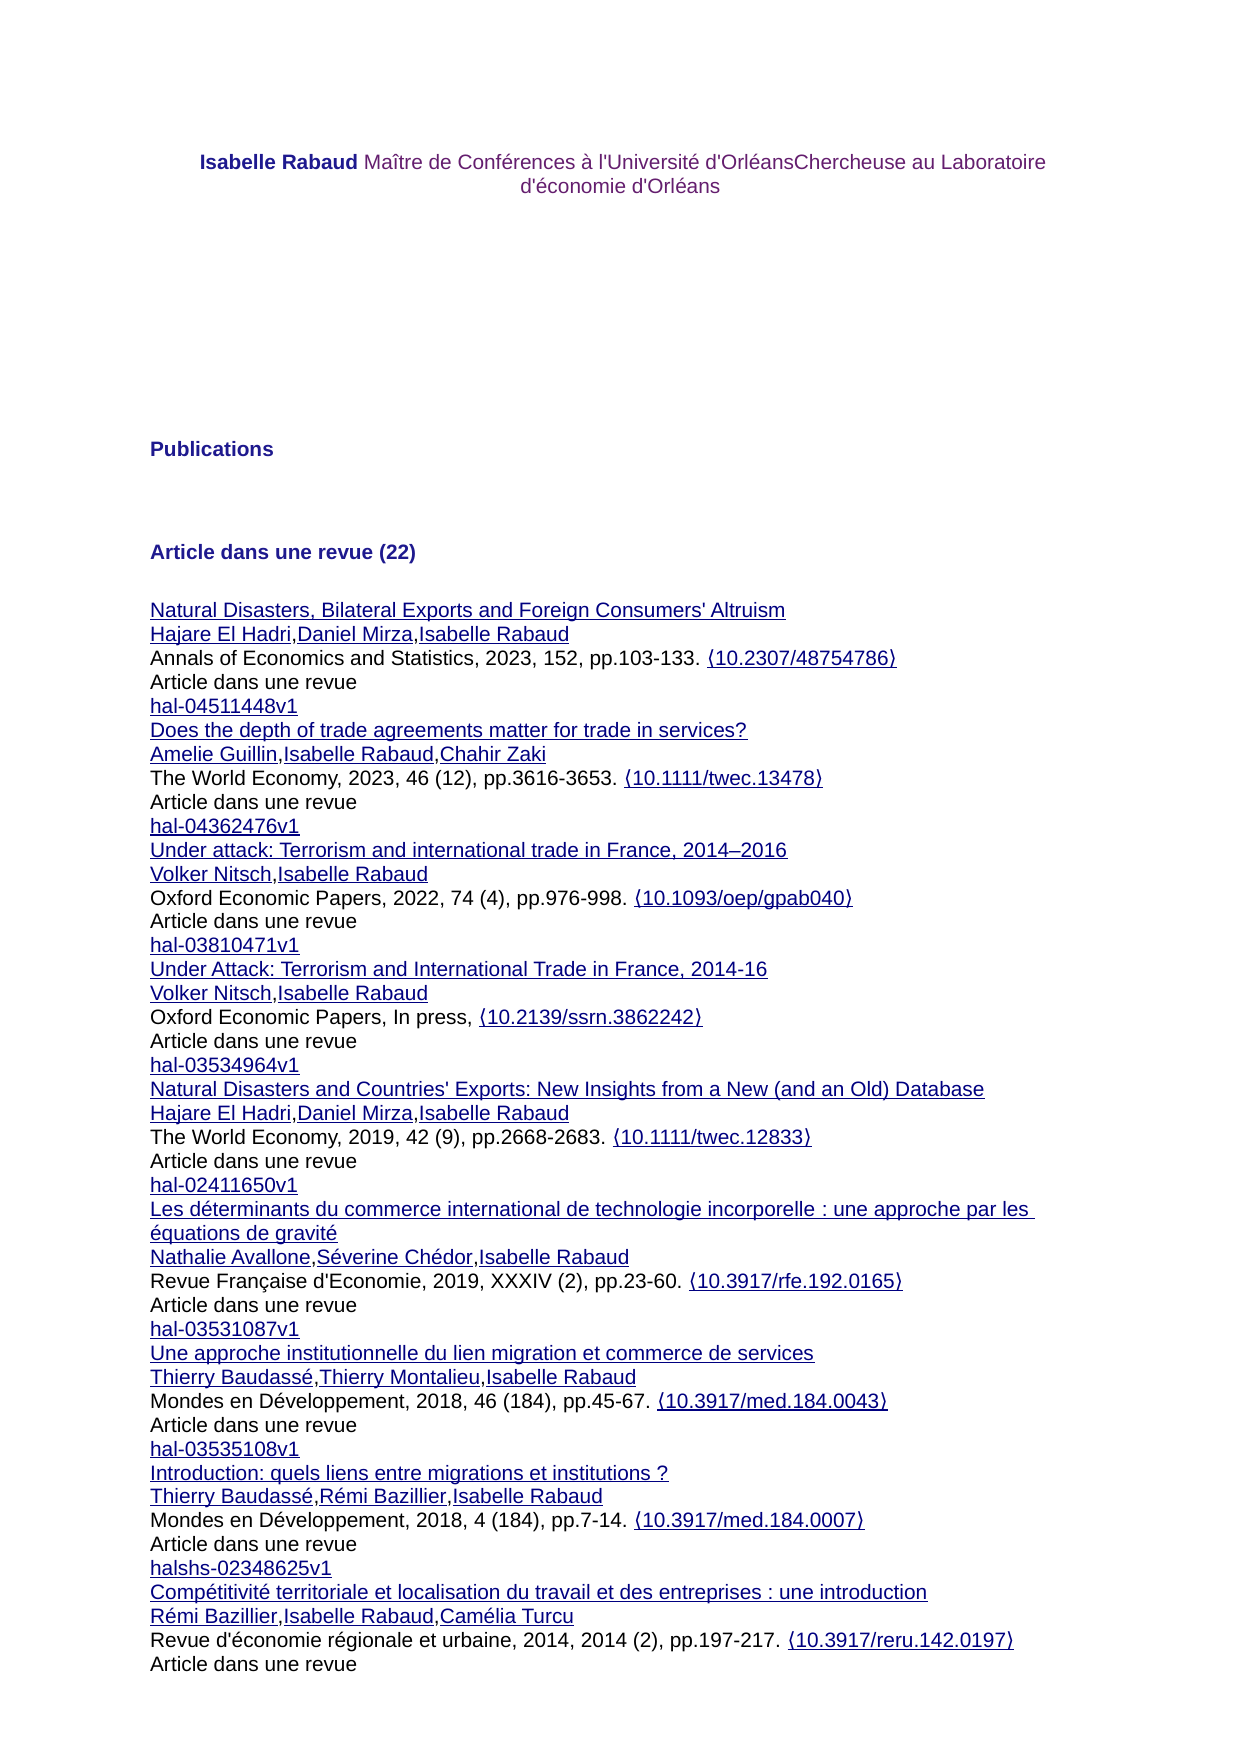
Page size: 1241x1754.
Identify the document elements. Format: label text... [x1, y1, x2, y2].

table_cell Does the depth of trade agreements matter for trade in services? Amelie Guillin,Isabelle Rabaud,Chahir Zaki The World Economy, 2023, 46 (12), pp.3616-3653. ⟨10.1111/twec.13478⟩ Article dans une revue hal-04362476v1 [150, 718, 1090, 837]
table_cell Under Attack: Terrorism and International Trade in France, 2014-16 Volker Nitsch,Isabelle Rabaud Oxford Economic Papers, In press, ⟨10.2139/ssrn.3862242⟩ Article dans une revue hal-03534964v1 [150, 957, 1090, 1077]
subtitle Article dans une revue (22) [150, 539, 1090, 563]
table_cell Une approche institutionnelle du lien migration et commerce de services Thierry Baudassé,Thierry Montalieu,Isabelle Rabaud Mondes en Développement, 2018, 46 (184), pp.45-67. ⟨10.3917/med.184.0043⟩ Article dans une revue hal-03535108v1 [150, 1341, 1090, 1460]
table_cell Compétitivité territoriale et localisation du travail et des entreprises : une introduction Rémi Bazillier,Isabelle Rabaud,Camélia Turcu Revue d'économie régionale et urbaine, 2014, 2014 (2), pp.197-217. ⟨10.3917/reru.142.0197⟩ Article dans une revue [150, 1580, 1090, 1676]
subtitle Isabelle Rabaud Maître de Conférences à l'Université d'OrléansChercheuse au Laboratoire d'économie d'Orléans [150, 150, 1090, 198]
subtitle Publications [150, 436, 1090, 460]
table_cell Introduction: quels liens entre migrations et institutions ? Thierry Baudassé,Rémi Bazillier,Isabelle Rabaud Mondes en Développement, 2018, 4 (184), pp.7-14. ⟨10.3917/med.184.0007⟩ Article dans une revue halshs-02348625v1 [150, 1460, 1090, 1580]
table_cell Under attack: Terrorism and international trade in France, 2014–2016 Volker Nitsch,Isabelle Rabaud Oxford Economic Papers, 2022, 74 (4), pp.976-998. ⟨10.1093/oep/gpab040⟩ Article dans une revue hal-03810471v1 [150, 838, 1090, 957]
table_header Natural Disasters, Bilateral Exports and Foreign Consumers' Altruism Hajare El Hadri,Daniel Mirza,Isabelle Rabaud Annals of Economics and Statistics, 2023, 152, pp.103-133. ⟨10.2307/48754786⟩ Article dans une revue hal-04511448v1 [150, 598, 1090, 718]
table_cell Natural Disasters and Countries' Exports: New Insights from a New (and an Old) Database Hajare El Hadri,Daniel Mirza,Isabelle Rabaud The World Economy, 2019, 42 (9), pp.2668-2683. ⟨10.1111/twec.12833⟩ Article dans une revue hal-02411650v1 [150, 1077, 1090, 1197]
table_cell Les déterminants du commerce international de technologie incorporelle : une approche par les équations de gravité Nathalie Avallone,Séverine Chédor,Isabelle Rabaud Revue Française d'Economie, 2019, XXXIV (2), pp.23-60. ⟨10.3917/rfe.192.0165⟩ Article dans une revue hal-03531087v1 [150, 1197, 1090, 1341]
